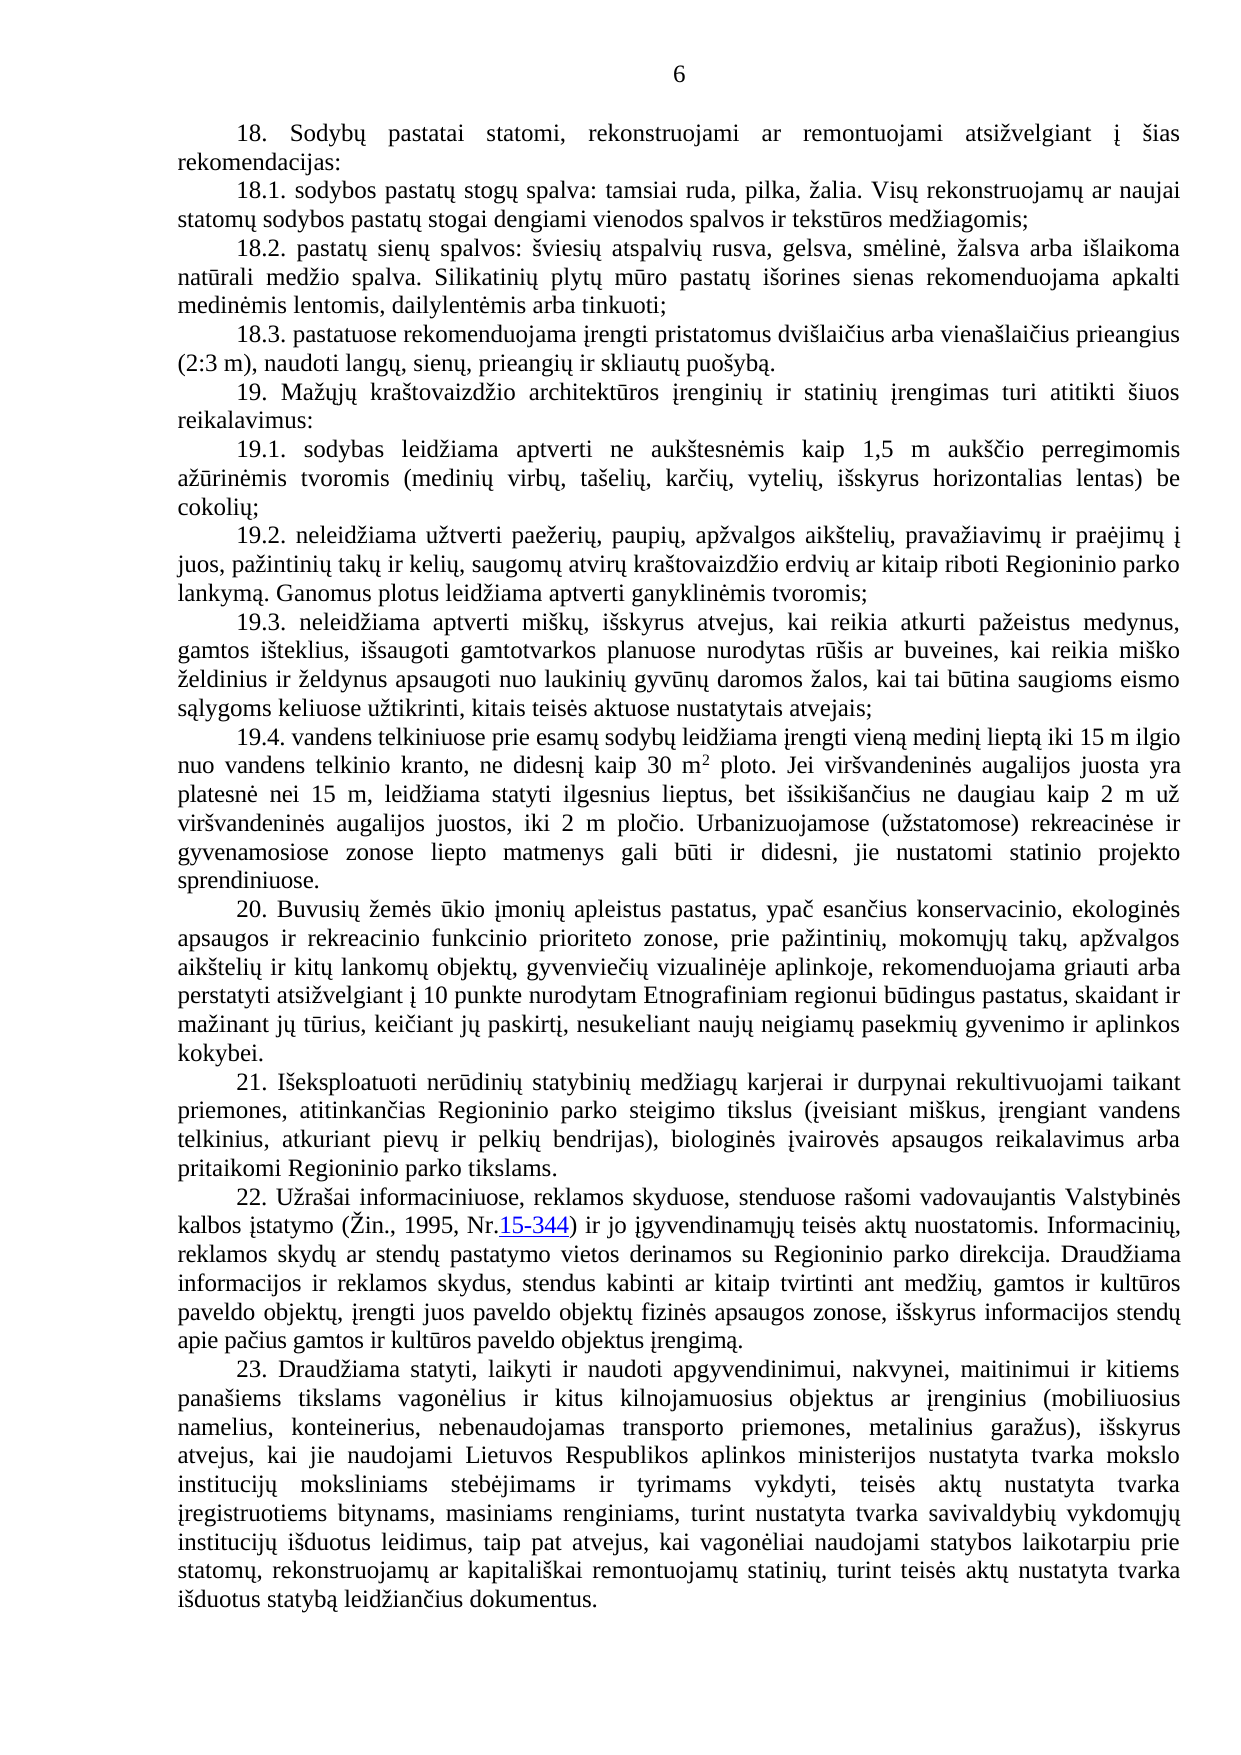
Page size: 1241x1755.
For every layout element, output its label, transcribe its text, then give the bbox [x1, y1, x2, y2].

text 20. Buvusių žemės ūkio įmonių apleistus pastatus, ypač esančius konservacinio, ekologinės apsaugos ir rekreacinio funkcinio prioriteto zonose, prie pažintinių, mokomųjų takų, apžvalgos aikštelių ir kitų lankomų objektų, gyvenviečių vizualinėje aplinkoje, rekomenduojama griauti arba perstatyti atsižvelgiant į 10 punkte nurodytam Etnografiniam regionui būdingus pastatus, skaidant ir mažinant jų tūrius, keičiant jų paskirtį, nesukeliant naujų neigiamų pasekmių gyvenimo ir aplinkos kokybei. [177, 894, 1181, 1067]
text 23. Draudžiama statyti, laikyti ir naudoti apgyvendinimui, nakvynei, maitinimui ir kitiems panašiems tikslams vagonėlius ir kitus kilnojamuosius objektus ar įrenginius (mobiliuosius namelius, konteinerius, nebenaudojamas transporto priemones, metalinius garažus), išskyrus atvejus, kai jie naudojami Lietuvos Respublikos aplinkos ministerijos nustatyta tvarka mokslo institucijų moksliniams stebėjimams ir tyrimams vykdyti, teisės aktų nustatyta tvarka įregistruotiems bitynams, masiniams renginiams, turint nustatyta tvarka savivaldybių vykdomųjų institucijų išduotus leidimus, taip pat atvejus, kai vagonėliai naudojami statybos laikotarpiu prie statomų, rekonstruojamų ar kapitališkai remontuojamų statinių, turint teisės aktų nustatyta tvarka išduotus statybą leidžiančius dokumentus. [177, 1354, 1181, 1613]
text 18.3. pastatuose rekomenduojama įrengti pristatomus dvišlaičius arba vienašlaičius prieangius (2:3 m), naudoti langų, sienų, prieangių ir skliautų puošybą. [177, 319, 1181, 377]
text 19.1. sodybas leidžiama aptverti ne aukštesnėmis kaip 1,5 m aukščio perregimomis ažūrinėmis tvoromis (medinių virbų, tašelių, karčių, vytelių, išskyrus horizontalias lentas) be cokolių; [177, 434, 1181, 521]
text 19.3. neleidžiama aptverti miškų, išskyrus atvejus, kai reikia atkurti pažeistus medynus, gamtos išteklius, išsaugoti gamtotvarkos planuose nurodytas rūšis ar buveines, kai reikia miško želdinius ir želdynus apsaugoti nuo laukinių gyvūnų daromos žalos, kai tai būtina saugioms eismo sąlygoms keliuose užtikrinti, kitais teisės aktuose nustatytais atvejais; [177, 607, 1181, 722]
text 19.2. neleidžiama užtverti paežerių, paupių, apžvalgos aikštelių, pravažiavimų ir praėjimų į juos, pažintinių takų ir kelių, saugomų atvirų kraštovaizdžio erdvių ar kitaip riboti Regioninio parko lankymą. Ganomus plotus leidžiama aptverti ganyklinėmis tvoromis; [177, 521, 1181, 607]
text 22. Užrašai informaciniuose, reklamos skyduose, stenduose rašomi vadovaujantis Valstybinės kalbos įstatymo (Žin., 1995, Nr.15-344) ir jo įgyvendinamųjų teisės aktų nuostatomis. Informacinių, reklamos skydų ar stendų pastatymo vietos derinamos su Regioninio parko direkcija. Draudžiama informacijos ir reklamos skydus, stendus kabinti ar kitaip tvirtinti ant medžių, gamtos ir kultūros paveldo objektų, įrengti juos paveldo objektų fizinės apsaugos zonose, išskyrus informacijos stendų apie pačius gamtos ir kultūros paveldo objektus įrengimą. [177, 1182, 1181, 1354]
text 18.2. pastatų sienų spalvos: šviesių atspalvių rusva, gelsva, smėlinė, žalsva arba išlaikoma natūrali medžio spalva. Silikatinių plytų mūro pastatų išorines sienas rekomenduojama apkalti medinėmis lentomis, dailylentėmis arba tinkuoti; [177, 233, 1181, 319]
text 19. Mažųjų kraštovaizdžio architektūros įrenginių ir statinių įrengimas turi atitikti šiuos reikalavimus: [177, 377, 1181, 434]
text 18.1. sodybos pastatų stogų spalva: tamsiai ruda, pilka, žalia. Visų rekonstruojamų ar naujai statomų sodybos pastatų stogai dengiami vienodos spalvos ir tekstūros medžiagomis; [177, 176, 1181, 233]
text 19.4. vandens telkiniuose prie esamų sodybų leidžiama įrengti vieną medinį lieptą iki 15 m ilgio nuo vandens telkinio kranto, ne didesnį kaip 30 m2 ploto. Jei viršvandeninės augalijos juosta yra platesnė nei 15 m, leidžiama statyti ilgesnius lieptus, bet išsikišančius ne daugiau kaip 2 m už viršvandeninės augalijos juostos, iki 2 m pločio. Urbanizuojamose (užstatomose) rekreacinėse ir gyvenamosiose zonose liepto matmenys gali būti ir didesni, jie nustatomi statinio projekto sprendiniuose. [177, 722, 1181, 894]
text 21. Išeksploatuoti nerūdinių statybinių medžiagų karjerai ir durpynai rekultivuojami taikant priemones, atitinkančias Regioninio parko steigimo tikslus (įveisiant miškus, įrengiant vandens telkinius, atkuriant pievų ir pelkių bendrijas), biologinės įvairovės apsaugos reikalavimus arba pritaikomi Regioninio parko tikslams. [177, 1067, 1181, 1182]
text 18. Sodybų pastatai statomi, rekonstruojami ar remontuojami atsižvelgiant į šias rekomendacijas: [177, 118, 1181, 176]
